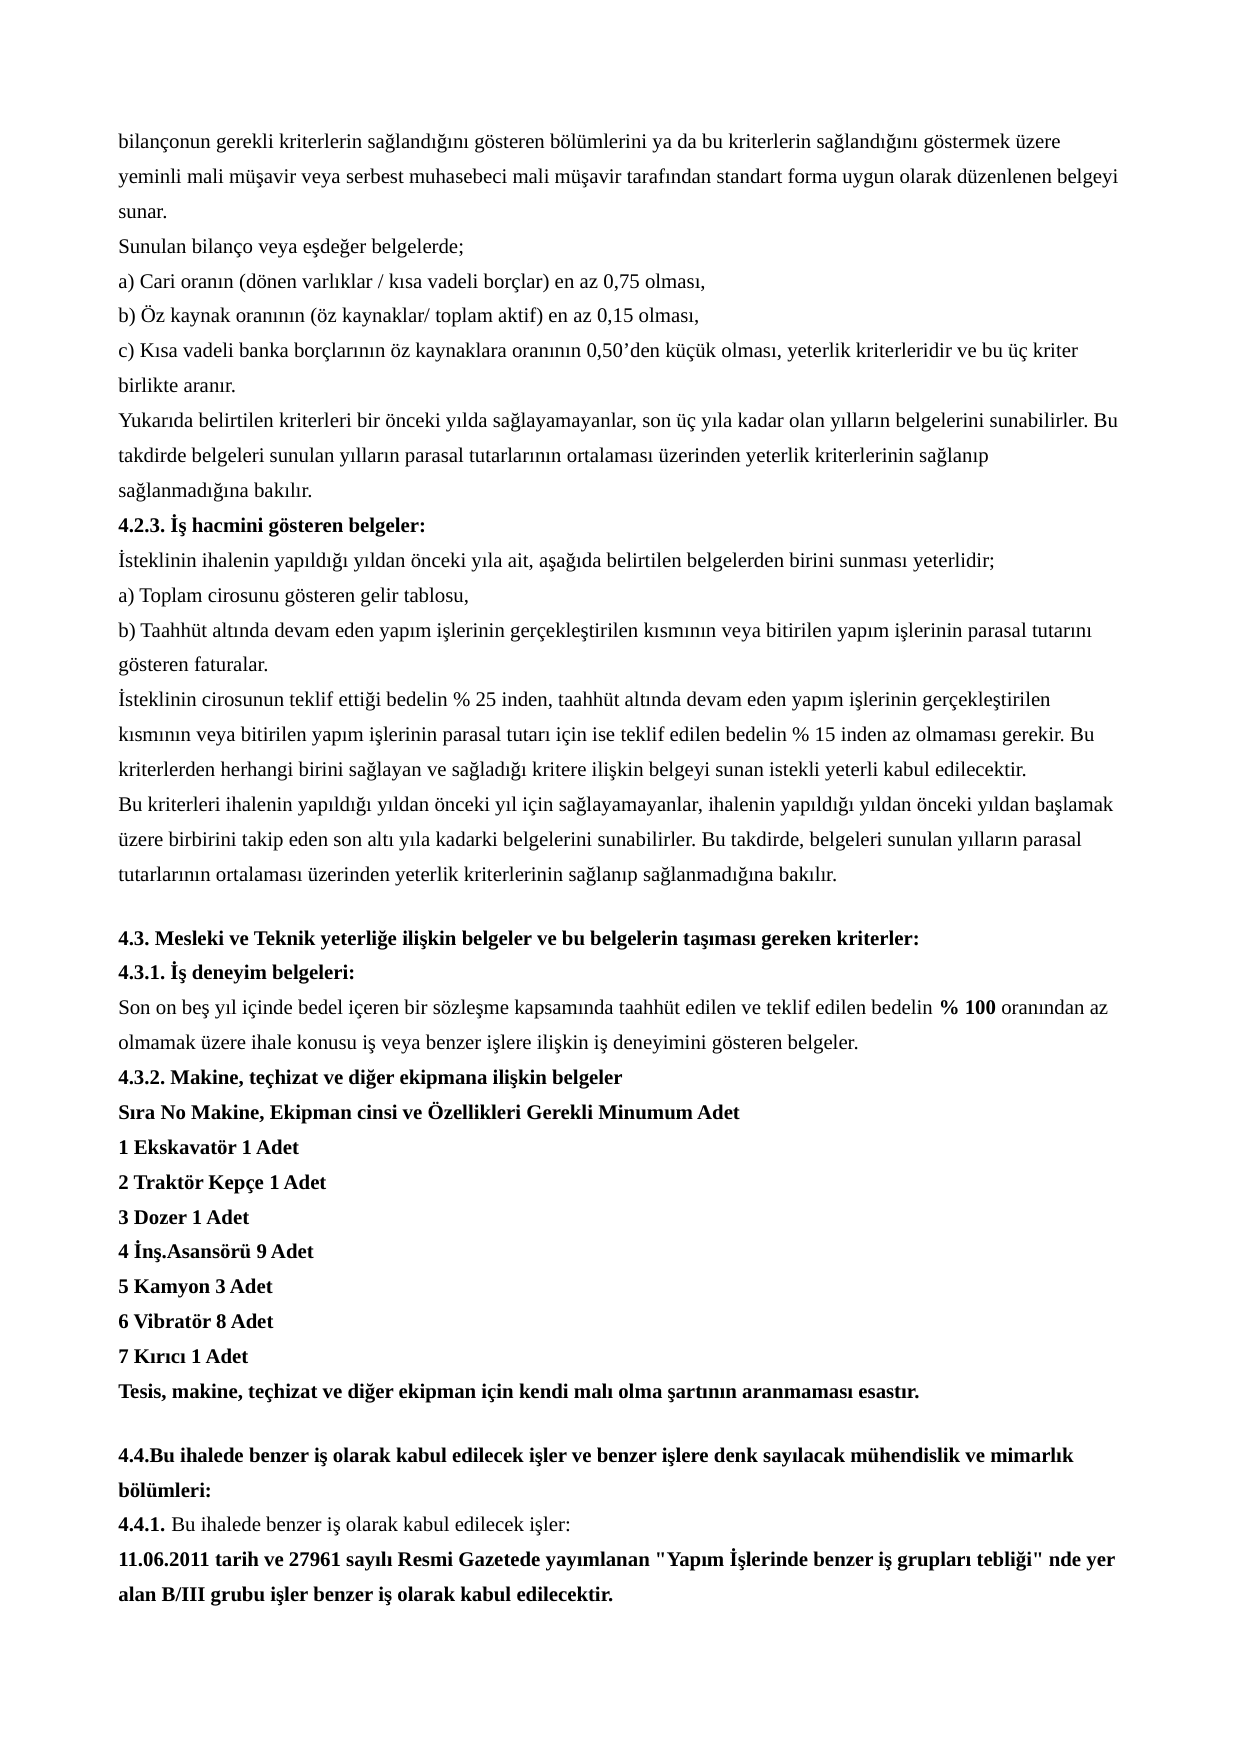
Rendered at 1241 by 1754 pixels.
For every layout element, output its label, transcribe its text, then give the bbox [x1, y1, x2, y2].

table_header 4.3. Mesleki ve Teknik yeterliğe ilişkin belgeler ve bu belgelerin taşıması gereken kriterler: [118, 915, 1122, 949]
table_cell Sıra No Makine, Ekipman cinsi ve Özellikleri Gerekli Minumum Adet 1 Ekskavatör 1 Adet 2 Traktör Kepçe 1 Adet 3 Dozer 1 Adet 4 İnş.Asansörü 9 Adet 5 Kamyon 3 Adet 6 Vibratör 8 Adet 7 Kırıcı 1 Adet Tesis, makine, teçhizat ve diğer ekipman için kendi malı olma şartının aranmaması esastır. [118, 1089, 1122, 1403]
table_cell 4.3.2. Makine, teçhizat ve diğer ekipmana ilişkin belgeler [118, 1054, 1122, 1089]
table_cell 4.3.1. İş deneyim belgeleri: [118, 950, 1122, 984]
table_header 4.4.Bu ihalede benzer iş olarak kabul edilecek işler ve benzer işlere denk sayılacak mühendislik ve mimarlık bölümleri: [118, 1432, 1122, 1502]
table_cell 11.06.2011 tarih ve 27961 sayılı Resmi Gazetede yayımlanan "Yapım İşlerinde benzer iş grupları tebliği" nde yer alan B/III grubu işler benzer iş olarak kabul edilecektir. [118, 1537, 1122, 1606]
table_cell Son on beş yıl içinde bedel içeren bir sözleşme kapsamında taahhüt edilen ve teklif edilen bedelin % 100 oranından az olmamak üzere ihale konusu iş veya benzer işlere ilişkin iş deneyimini gösteren belgeler. [118, 984, 1122, 1054]
table_cell 4.2.3. İş hacmini gösteren belgeler: [118, 502, 1122, 537]
table_cell 4.4.1. Bu ihalede benzer iş olarak kabul edilecek işler: [118, 1502, 1122, 1537]
table_cell İsteklinin ihalenin yapıldığı yıldan önceki yıla ait, aşağıda belirtilen belgelerden birini sunması yeterlidir; a) Toplam cirosunu gösteren gelir tablosu, b) Taahhüt altında devam eden yapım işlerinin gerçekleştirilen kısmının veya bitirilen yapım işlerinin parasal tutarını gösteren faturalar. İsteklinin cirosunun teklif ettiği bedelin % 25 inden, taahhüt altında devam eden yapım işlerinin gerçekleştirilen kısmının veya bitirilen yapım işlerinin parasal tutarı için ise teklif edilen bedelin % 15 inden az olmaması gerekir. Bu kriterlerden herhangi birini sağlayan ve sağladığı kritere ilişkin belgeyi sunan istekli yeterli kabul edilecektir. Bu kriterleri ihalenin yapıldığı yıldan önceki yıl için sağlayamayanlar, ihalenin yapıldığı yıldan önceki yıldan başlamak üzere birbirini takip eden son altı yıla kadarki belgelerini sunabilirler. Bu takdirde, belgeleri sunulan yılların parasal tutarlarının ortalaması üzerinden yeterlik kriterlerinin sağlanıp sağlanmadığına bakılır. [118, 537, 1122, 886]
table_cell bilançonun gerekli kriterlerin sağlandığını gösteren bölümlerini ya da bu kriterlerin sağlandığını göstermek üzere yeminli mali müşavir veya serbest muhasebeci mali müşavir tarafından standart forma uygun olarak düzenlenen belgeyi sunar. Sunulan bilanço veya eşdeğer belgelerde; a) Cari oranın (dönen varlıklar / kısa vadeli borçlar) en az 0,75 olması, b) Öz kaynak oranının (öz kaynaklar/ toplam aktif) en az 0,15 olması, c) Kısa vadeli banka borçlarının öz kaynaklara oranının 0,50’den küçük olması, yeterlik kriterleridir ve bu üç kriter birlikte aranır. Yukarıda belirtilen kriterleri bir önceki yılda sağlayamayanlar, son üç yıla kadar olan yılların belgelerini sunabilirler. Bu takdirde belgeleri sunulan yılların parasal tutarlarının ortalaması üzerinden yeterlik kriterlerinin sağlanıp sağlanmadığına bakılır. [118, 118, 1122, 502]
